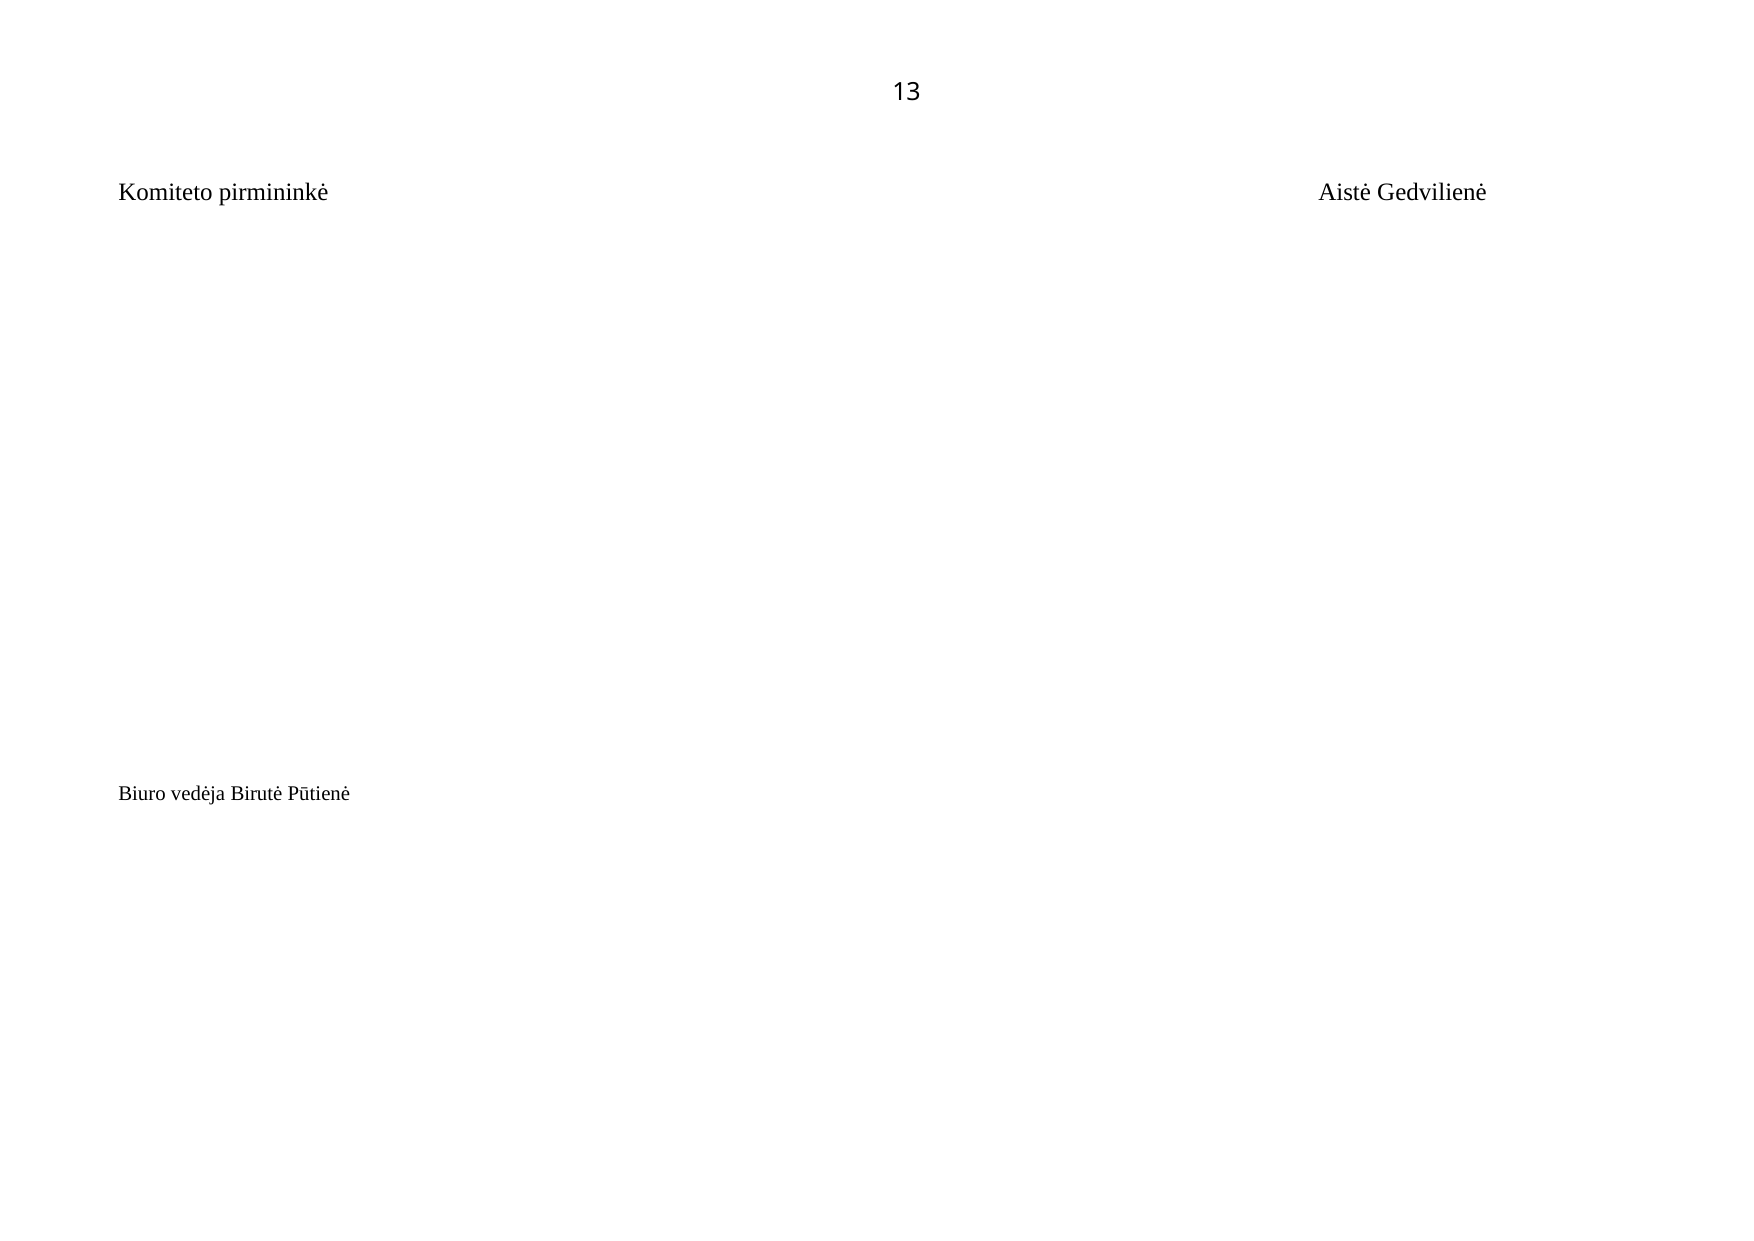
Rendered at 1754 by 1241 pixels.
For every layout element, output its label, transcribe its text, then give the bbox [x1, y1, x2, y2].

text Komiteto pirmininkė (Parašas) Aistė Gedvilienė [118, 177, 1695, 206]
text Biuro vedėja Birutė Pūtienė [118, 781, 1695, 805]
